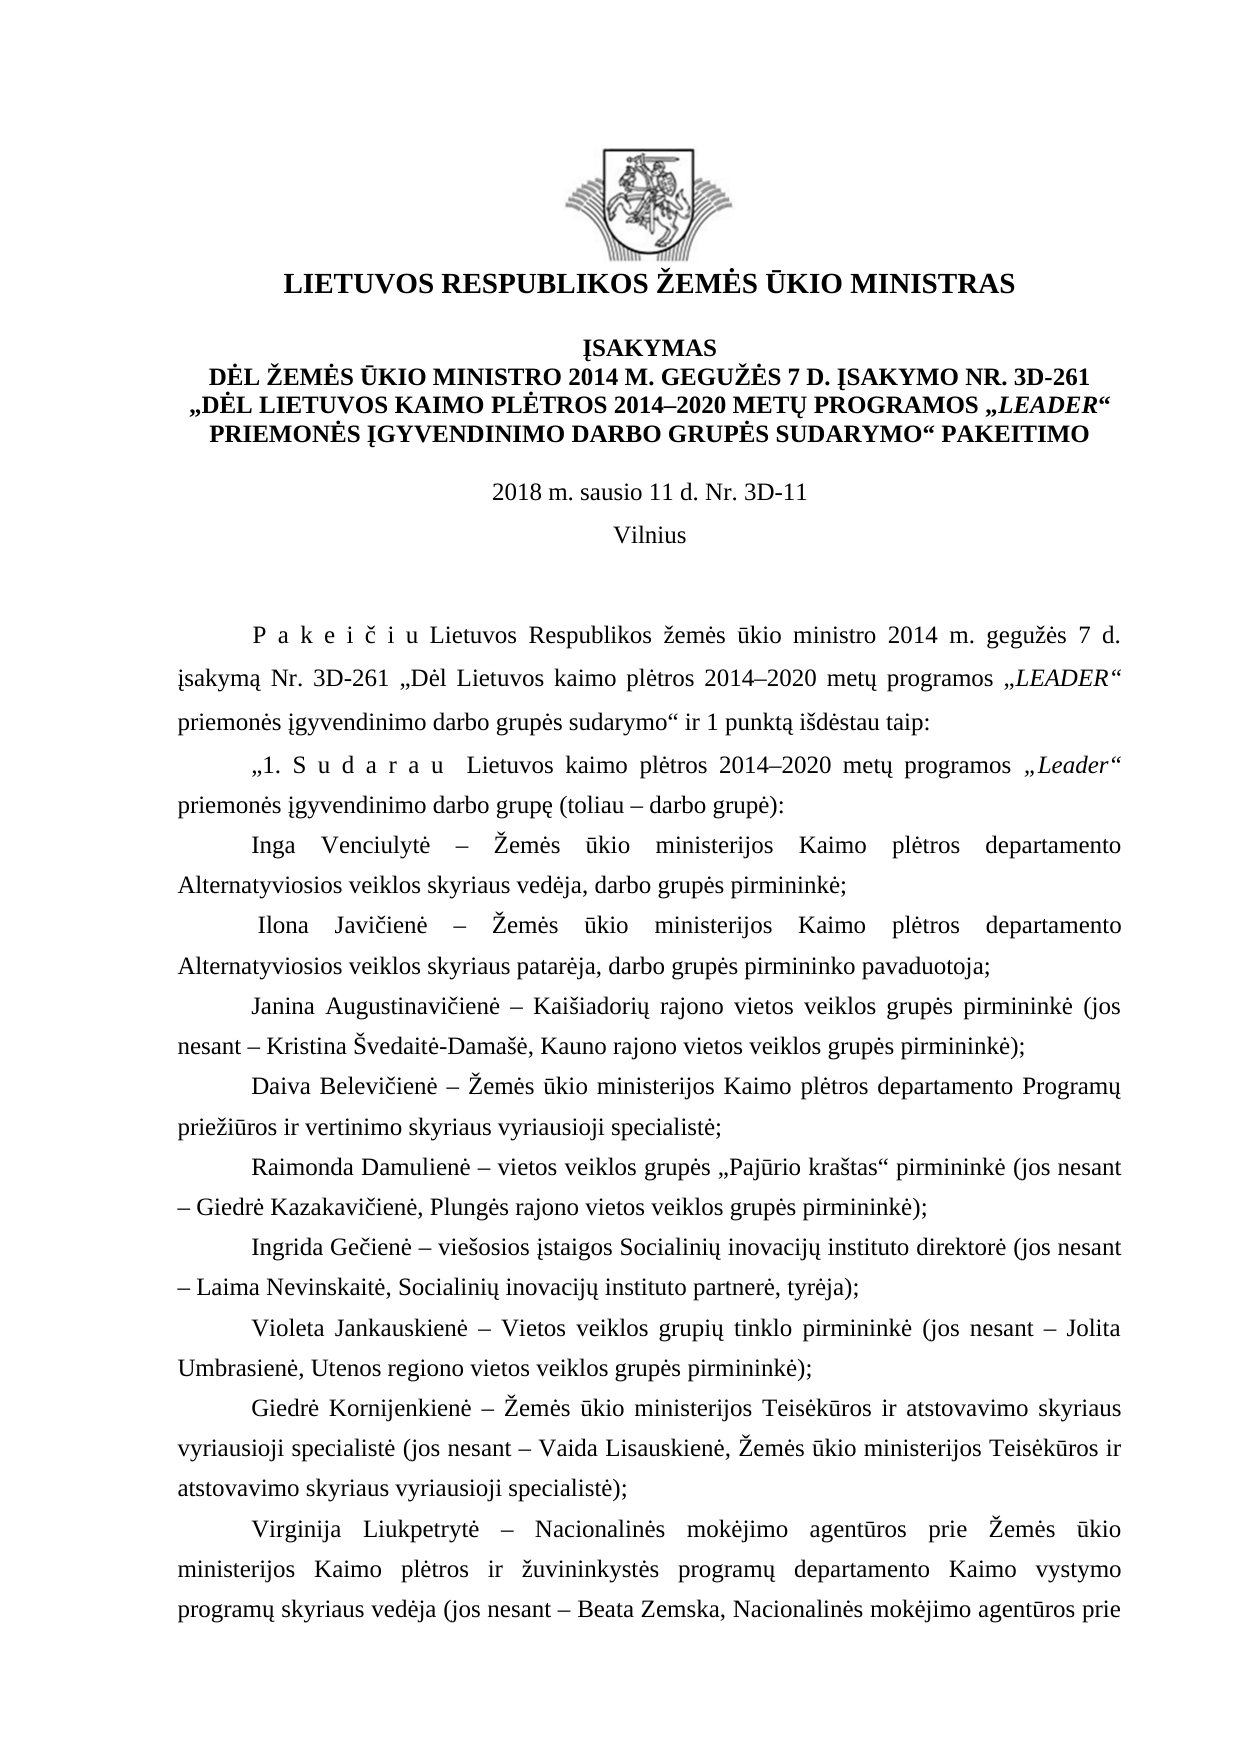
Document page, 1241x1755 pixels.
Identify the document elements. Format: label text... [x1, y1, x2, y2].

text Vilnius [177, 520, 1122, 548]
text Daiva Belevičienė – Žemės ūkio ministerijos Kaimo plėtros departamento Programų priežiūros ir vertinimo skyriaus vyriausioji specialistė; [177, 1071, 1122, 1140]
text Janina Augustinavičienė – Kaišiadorių rajono vietos veiklos grupės pirmininkė (jos nesant – Kristina Švedaitė-Damašė, Kauno rajono vietos veiklos grupės pirmininkė); [177, 991, 1122, 1060]
text Ingrida Gečienė – viešosios įstaigos Socialinių inovacijų instituto direktorė (jos nesant – Laima Nevinskaitė, Socialinių inovacijų instituto partnerė, tyrėja); [177, 1232, 1122, 1301]
text DĖL ŽEMĖS ŪKIO MINISTRO 2014 M. GEGUŽĖS 7 D. ĮSAKYMO NR. 3D-261 „DĖL LIETUVOS KAIMO PLĖTROS 2014–2020 METŲ PROGRAMOS „LEADER“ PRIEMONĖS ĮGYVENDINIMO DARBO GRUPĖS SUDARYMO“ PAKEITIMO [177, 362, 1122, 448]
text LIETUVOS RESPUBLIKOS ŽEMĖS ŪKIO MINISTRAS [177, 266, 1122, 299]
text Giedrė Kornijenkienė – Žemės ūkio ministerijos Teisėkūros ir atstovavimo skyriaus vyriausioji specialistė (jos nesant – Vaida Lisauskienė, Žemės ūkio ministerijos Teisėkūros ir atstovavimo skyriaus vyriausioji specialistė); [177, 1393, 1122, 1502]
text P a k e i č i u Lietuvos Respublikos žemės ūkio ministro 2014 m. gegužės 7 d. įsakymą Nr. 3D-261 „Dėl Lietuvos kaimo plėtros 2014–2020 metų programos „LEADER“ priemonės įgyvendinimo darbo grupės sudarymo“ ir 1 punktą išdėstau taip: [177, 620, 1122, 735]
text 2018 m. sausio 11 d. Nr. 3D-11 [177, 477, 1122, 505]
text ĮSAKYMAS [177, 333, 1122, 362]
text Violeta Jankauskienė – Vietos veiklos grupių tinklo pirmininkė (jos nesant – Jolita Umbrasienė, Utenos regiono vietos veiklos grupės pirmininkė); [177, 1313, 1122, 1382]
text „1. S u d a r a u Lietuvos kaimo plėtros 2014–2020 metų programos „Leader“ priemonės įgyvendinimo darbo grupę (toliau – darbo grupė): [177, 750, 1122, 819]
text Ilona Javičienė – Žemės ūkio ministerijos Kaimo plėtros departamento Alternatyviosios veiklos skyriaus patarėja, darbo grupės pirmininko pavaduotoja; [177, 911, 1122, 979]
text Raimonda Damulienė – vietos veiklos grupės „Pajūrio kraštas“ pirmininkė (jos nesant – Giedrė Kazakavičienė, Plungės rajono vietos veiklos grupės pirmininkė); [177, 1152, 1122, 1221]
text Virginija Liukpetrytė – Nacionalinės mokėjimo agentūros prie Žemės ūkio ministerijos Kaimo plėtros ir žuvininkystės programų departamento Kaimo vystymo programų skyriaus vedėja (jos nesant – Beata Zemska, Nacionalinės mokėjimo agentūros prie [177, 1514, 1122, 1623]
text Inga Venciulytė – Žemės ūkio ministerijos Kaimo plėtros departamento Alternatyviosios veiklos skyriaus vedėja, darbo grupės pirmininkė; [177, 830, 1122, 899]
